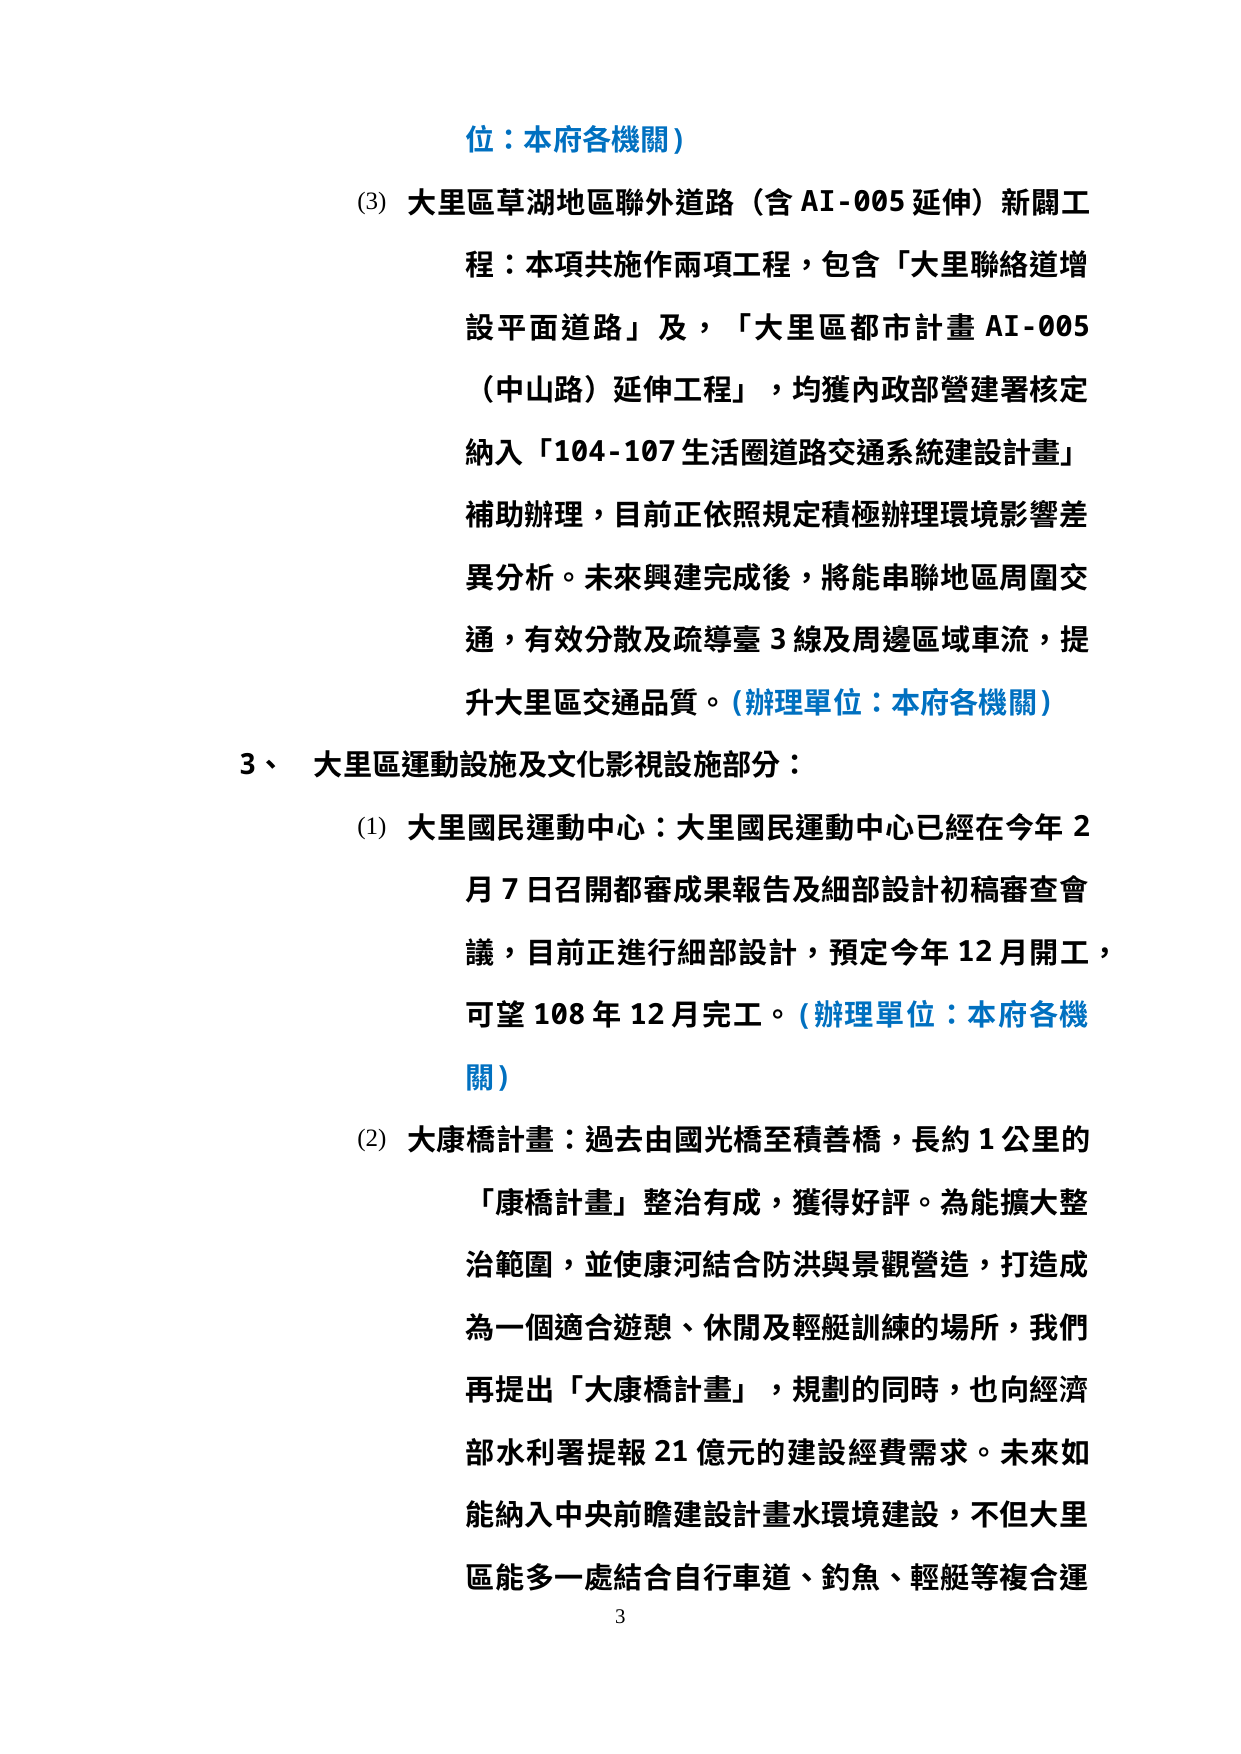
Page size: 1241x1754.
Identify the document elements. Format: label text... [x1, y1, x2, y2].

list 大里國民運動中心：大里國民運動中心已經在今年2月7日召開都審成果報告及細部設計初稿審查會議，目前正進行細部設計，預定今年12月開工，可望108年12月完工。(辦理單位：本府各機關) [357, 784, 1090, 1096]
list 大里區運動設施及文化影視設施部分： [239, 721, 1090, 784]
list 位：本府各機關) [357, 96, 1090, 159]
list 大康橋計畫：過去由國光橋至積善橋，長約1公里的「康橋計畫」整治有成，獲得好評。為能擴大整治範圍，並使康河結合防洪與景觀營造，打造成為一個適合遊憩、休閒及輕艇訓練的場所，我們再提出「大康橋計畫」，規劃的同時，也向經濟部水利署提報21億元的建設經費需求。未來如能納入中央前瞻建設計畫水環境建設，不但大里區能多一處結合自行車道、釣魚、輕艇等複合運 [357, 1096, 1090, 1596]
list 大里區草湖地區聯外道路（含AI-005延伸）新闢工程：本項共施作兩項工程，包含「大里聯絡道增設平面道路」及，「大里區都市計畫AI-005（中山路）延伸工程」，均獲內政部營建署核定納入「104-107生活圈道路交通系統建設計畫」補助辦理，目前正依照規定積極辦理環境影響差異分析。未來興建完成後，將能串聯地區周圍交通，有效分散及疏導臺3線及周邊區域車流，提升大里區交通品質。(辦理單位：本府各機關) [357, 159, 1090, 721]
